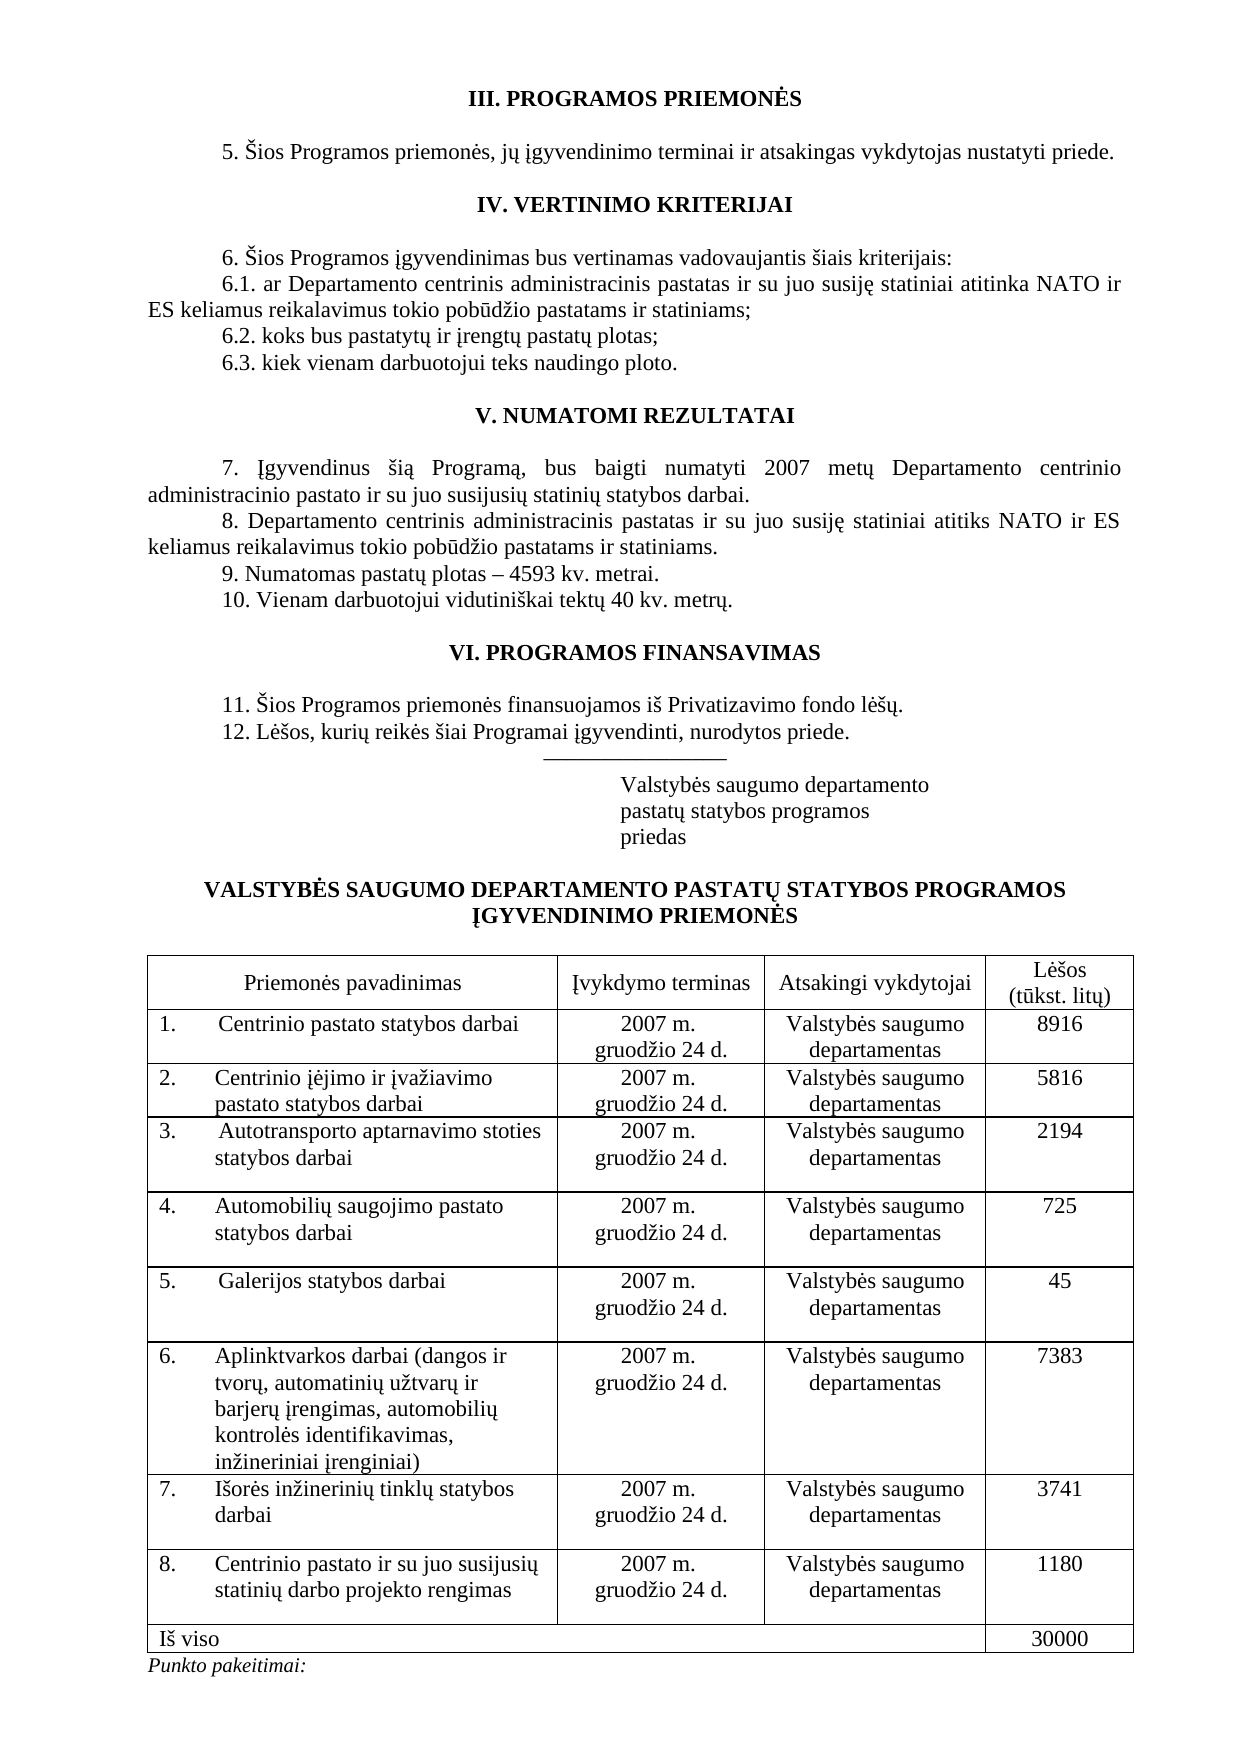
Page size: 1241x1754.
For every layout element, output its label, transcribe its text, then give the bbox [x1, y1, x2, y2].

table_cell 2007 m. gruodžio 24 d. [558, 1010, 764, 1063]
text 8. Departamento centrinis administracinis pastatas ir su juo susiję statiniai atitiks NATO ir ES keliamus reikalavimus tokio pobūdžio pastatams ir statiniams. [148, 507, 1122, 560]
table_cell Valstybės saugumo departamentas [765, 1064, 985, 1116]
table_cell 2194 [986, 1118, 1133, 1191]
table_cell 6. [148, 1343, 203, 1474]
table_cell 7. [148, 1475, 203, 1549]
table_cell Galerijos statybos darbai [203, 1268, 557, 1341]
table_cell 3. [148, 1118, 203, 1191]
table_cell 5816 [986, 1064, 1133, 1116]
table_cell Valstybės saugumo departamentas [765, 1475, 985, 1549]
text 6.2. koks bus pastatytų ir įrengtų pastatų plotas; [148, 323, 1122, 349]
table_header Įvykdymo terminas [558, 956, 764, 1009]
text V. NUMATOMI REZULTATAI [148, 402, 1122, 428]
text 10. Vienam darbuotojui vidutiniškai tektų 40 kv. metrų. [148, 586, 1122, 612]
table_cell 1. [148, 1010, 203, 1063]
text 7. Įgyvendinus šią Programą, bus baigti numatyti 2007 metų Departamento centrinio administracinio pastato ir su juo susijusių statinių statybos darbai. [148, 454, 1122, 507]
table_cell 4. [148, 1193, 203, 1266]
table_cell Aplinktvarkos darbai (dangos ir tvorų, automatinių užtvarų ir barjerų įrengimas, automobilių kontrolės identifikavimas, inžineriniai įrenginiai) [203, 1343, 557, 1474]
table_cell Valstybės saugumo departamentas [765, 1550, 985, 1624]
table_cell Automobilių saugojimo pastato statybos darbai [203, 1193, 557, 1266]
table_cell 1180 [986, 1550, 1133, 1624]
table_cell Centrinio pastato ir su juo susijusių statinių darbo projekto rengimas [203, 1550, 557, 1624]
table_cell Valstybės saugumo departamentas [765, 1268, 985, 1341]
text Valstybės saugumo departamento pastatų statybos programos priedas [620, 771, 1122, 850]
table_cell 2007 m. gruodžio 24 d. [558, 1475, 764, 1549]
table_header Atsakingi vykdytojai [765, 956, 985, 1009]
text 12. Lėšos, kurių reikės šiai Programai įgyvendinti, nurodytos priede. [148, 718, 1122, 744]
table_cell 8916 [986, 1010, 1133, 1063]
text 6. Šios Programos įgyvendinimas bus vertinamas vadovaujantis šiais kriterijais: [148, 243, 1122, 270]
text VALSTYBĖS SAUGUMO DEPARTAMENTO PASTATŲ STATYBOS PROGRAMOS ĮGYVENDINIMO PRIEMONĖS [148, 876, 1122, 929]
text 6.3. kiek vienam darbuotojui teks naudingo ploto. [148, 349, 1122, 375]
table_cell Valstybės saugumo departamentas [765, 1343, 985, 1474]
table_cell Išorės inžinerinių tinklų statybos darbai [203, 1475, 557, 1549]
text 6.1. ar Departamento centrinis administracinis pastatas ir su juo susiję statiniai atitinka NATO ir ES keliamus reikalavimus tokio pobūdžio pastatams ir statiniams; [148, 270, 1122, 323]
table_cell Centrinio įėjimo ir įvažiavimo pastato statybos darbai [203, 1064, 557, 1116]
table_cell 2007 m. gruodžio 24 d. [558, 1268, 764, 1341]
table_cell 2007 m. gruodžio 24 d. [558, 1343, 764, 1474]
table_cell 2007 m. gruodžio 24 d. [558, 1550, 764, 1624]
text Punkto pakeitimai: [148, 1653, 1122, 1677]
table_cell 5. [148, 1268, 203, 1341]
table_cell Autotransporto aptarnavimo stoties statybos darbai [203, 1118, 557, 1191]
table_cell 8. [148, 1550, 203, 1624]
table_cell Valstybės saugumo departamentas [765, 1010, 985, 1063]
table_cell 3741 [986, 1475, 1133, 1549]
table_cell 725 [986, 1193, 1133, 1266]
text IV. VERTINIMO KRITERIJAI [148, 191, 1122, 217]
table_cell Valstybės saugumo departamentas [765, 1193, 985, 1266]
text III. PROGRAMOS priemonės [148, 85, 1122, 112]
text 5. Šios Programos priemonės, jų įgyvendinimo terminai ir atsakingas vykdytojas nustatyti priede. [148, 138, 1122, 164]
table_cell 2007 m. gruodžio 24 d. [558, 1193, 764, 1266]
table_cell 7383 [986, 1343, 1133, 1474]
table_cell Valstybės saugumo departamentas [765, 1118, 985, 1191]
text 11. Šios Programos priemonės finansuojamos iš Privatizavimo fondo lėšų. [148, 692, 1122, 718]
text 9. Numatomas pastatų plotas – 4593 kv. metrai. [148, 560, 1122, 586]
table_cell Centrinio pastato statybos darbai [203, 1010, 557, 1063]
table_cell Iš viso [148, 1625, 985, 1652]
table_header Priemonės pavadinimas [148, 956, 557, 1009]
text VI. Programos FINANSAVIMAS [148, 639, 1122, 665]
table_cell 45 [986, 1268, 1133, 1341]
table_cell 30000 [986, 1625, 1133, 1652]
table_cell 2007 m. gruodžio 24 d. [558, 1118, 764, 1191]
table_cell 2. [148, 1064, 203, 1116]
text –––––––––––––––– [148, 744, 1122, 771]
table_cell 2007 m. gruodžio 24 d. [558, 1064, 764, 1116]
table_header Lėšos (tūkst. litų) [986, 956, 1133, 1009]
